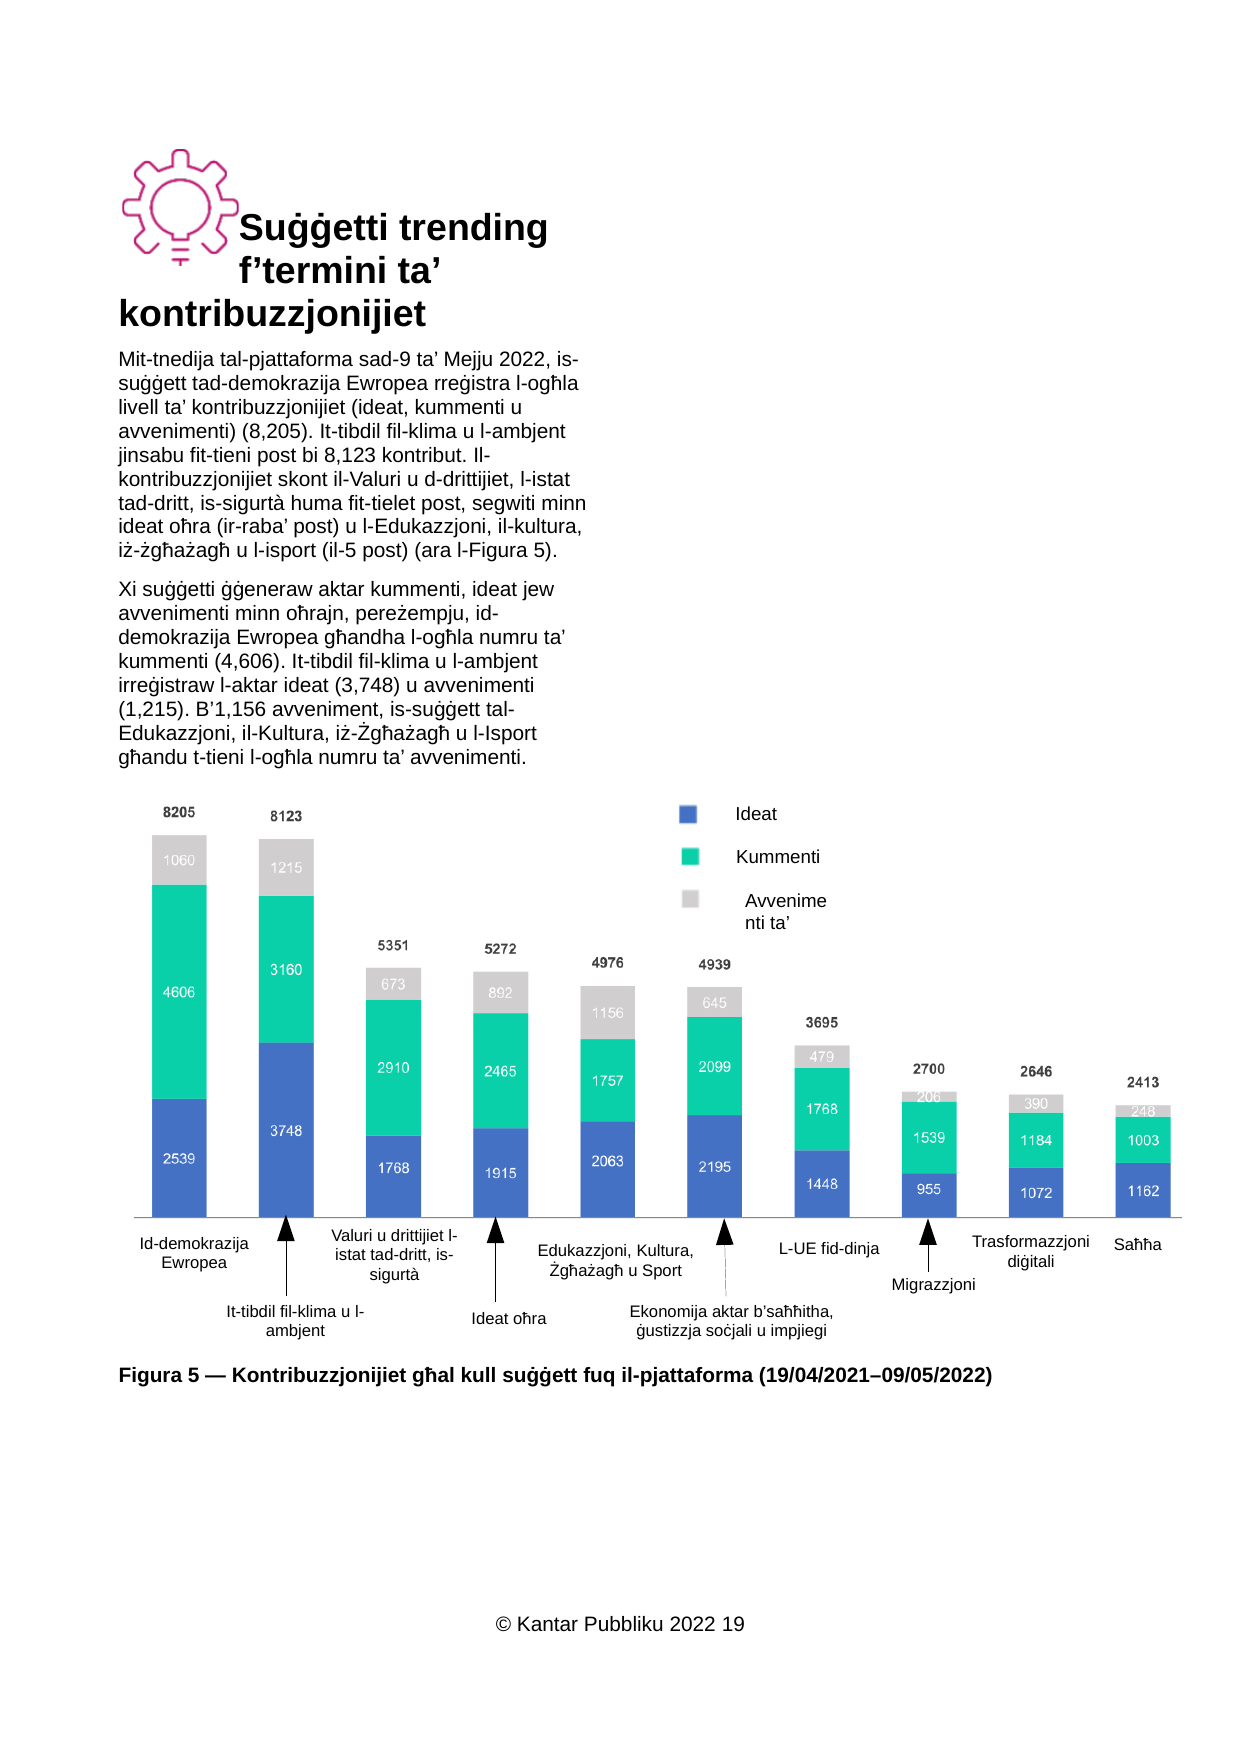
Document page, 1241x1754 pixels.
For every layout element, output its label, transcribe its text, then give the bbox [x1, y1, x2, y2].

text Figura 5 — Kontribuzzjonijiet għal kull suġġett fuq il-pjattaforma (19/04/2021–09/05/2022) [118, 807, 1189, 1387]
text Mit-tnedija tal-pjattaforma sad-9 ta’ Mejju 2022, is-suġġett tad-demokrazija Ewropea rreġistra l-ogħla livell ta’ kontribuzzjonijiet (ideat, kummenti u avvenimenti) (8,205). It-tibdil fil-klima u l-ambjent jinsabu fit-tieni post bi 8,123 kontribut. Il-kontribuzzjonijiet skont il-Valuri u d-drittijiet, l-istat tad-dritt, is-sigurtà huma fit-tielet post, segwiti minn ideat oħra (ir-raba’ post) u l-Edukazzjoni, il-kultura, iż-żgħażagħ u l-isport (il-5 post) (ara l-Figura 5). [118, 347, 605, 562]
subtitle Suġġetti trending f’termini ta’ kontribuzzjonijiet [118, 205, 605, 334]
text Xi suġġetti ġġeneraw aktar kummenti, ideat jew avvenimenti minn oħrajn, pereżempju, id-demokrazija Ewropea għandha l-ogħla numru ta’ kummenti (4,606). It-tibdil fil-klima u l-ambjent irreġistraw l-aktar ideat (3,748) u avvenimenti (1,215). B’1,156 avveniment, is-suġġett tal-Edukazzjoni, il-Kultura, iż-Żgħażagħ u l-Isport għandu t-tieni l-ogħla numru ta’ avvenimenti. [118, 577, 605, 768]
picture [134, 799, 1182, 1219]
picture [122, 149, 239, 266]
